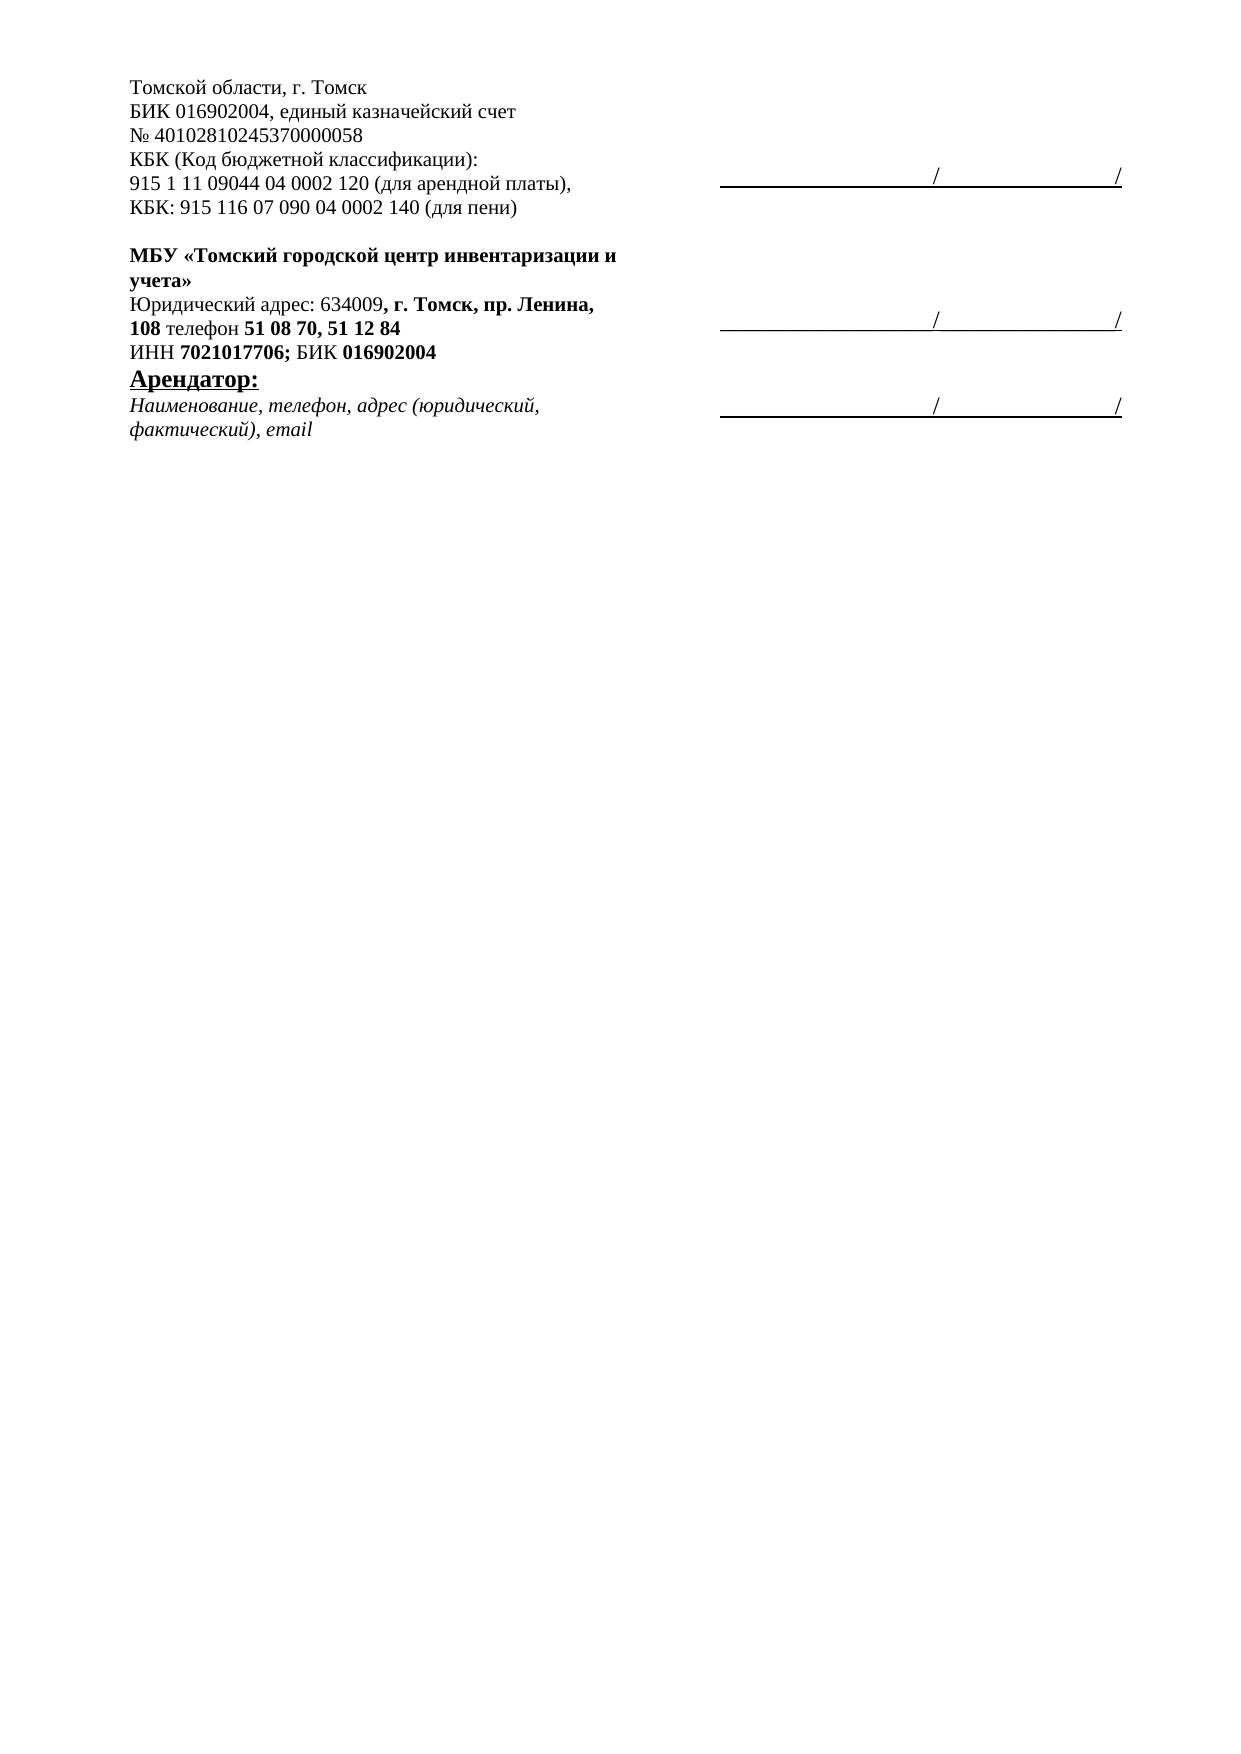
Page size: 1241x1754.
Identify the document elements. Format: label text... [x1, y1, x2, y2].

table_header _________________/______________/ _________________/______________/ _________________/______________/ [709, 75, 1152, 441]
table_header [679, 75, 709, 441]
table_header Томской области, г. Томск БИК 016902004, единый казначейский счет № 40102810245370000058 КБК (Код бюджетной классификации): 915 1 11 09044 04 0002 120 (для арендной платы), КБК: 915 116 07 090 04 0002 140 (для пени) МБУ «Томский городской центр инвентаризации и учета» Юридический адрес: 634009, г. Томск, пр. Ленина, 108 телефон 51 08 70, 51 12 84 ИНН 7021017706; БИК 016902004 Арендатор: Наименование, телефон, адрес (юридический, фактический), email [118, 75, 679, 441]
